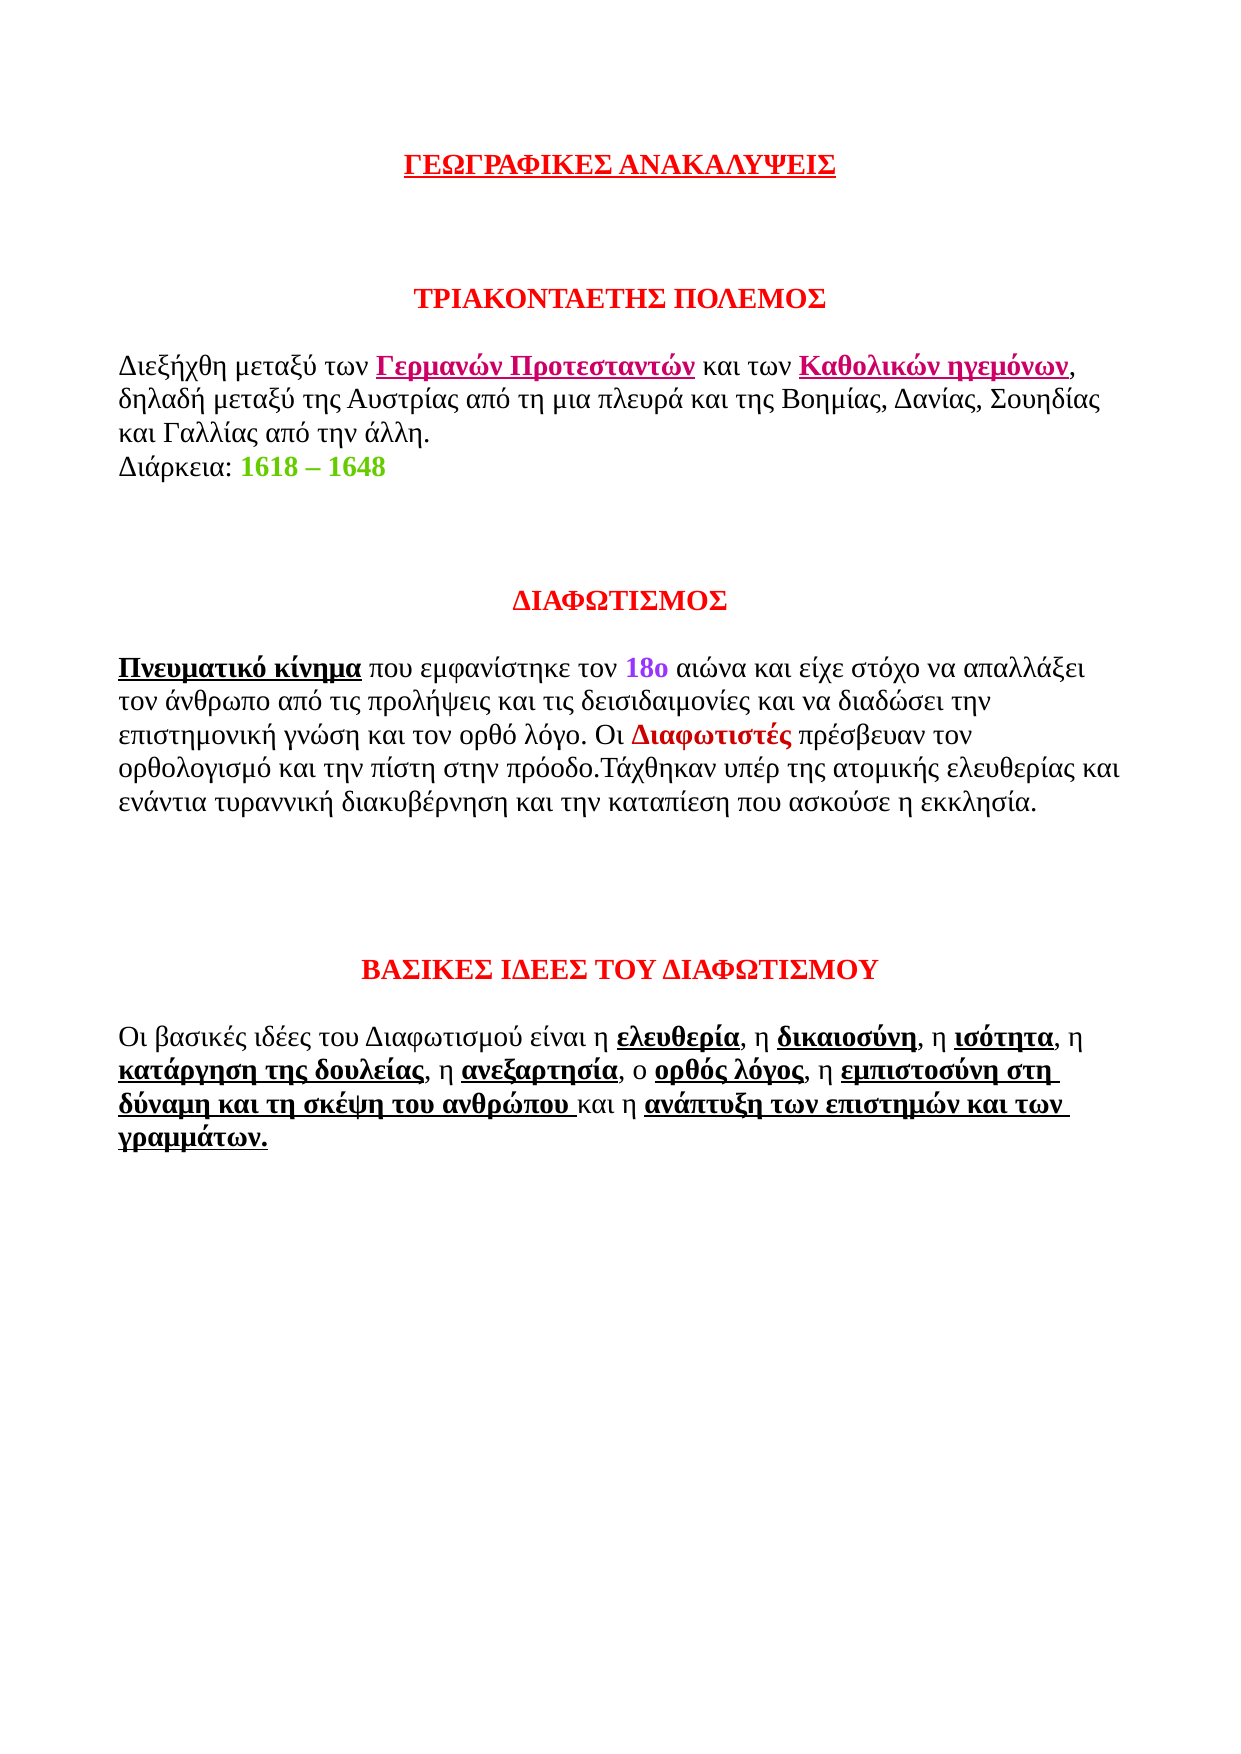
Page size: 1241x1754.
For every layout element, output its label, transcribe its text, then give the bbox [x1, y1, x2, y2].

text ΒΑΣΙΚΕΣ ΙΔΕΕΣ ΤΟΥ ΔΙΑΦΩΤΙΣΜΟΥ [118, 952, 1122, 985]
text Διάρκεια: 1618 – 1648 [118, 449, 1122, 482]
text Οι βασικές ιδέες του Διαφωτισμού είναι η ελευθερία, η δικαιοσύνη, η ισότητα, η κατάργηση της δουλείας, η ανεξαρτησία, ο ορθός λόγος, η εμπιστοσύνη στη δύναμη και τη σκέψη του ανθρώπου και η ανάπτυξη των επιστημών και των γραμμάτων. [118, 1019, 1122, 1153]
text ΔΙΑΦΩΤΙΣΜΟΣ [118, 583, 1122, 616]
text ΓΕΩΓΡΑΦΙΚΕΣ ΑΝΑΚΑΛΥΨΕΙΣ [118, 147, 1122, 180]
text Διεξήχθη μεταξύ των Γερμανών Προτεσταντών και των Καθολικών ηγεμόνων, δηλαδή μεταξύ της Αυστρίας από τη μια πλευρά και της Βοημίας, Δανίας, Σουηδίας και Γαλλίας από την άλλη. [118, 348, 1122, 449]
text ΤΡΙΑΚΟΝΤΑΕΤΗΣ ΠΟΛΕΜΟΣ [118, 281, 1122, 314]
text Πνευματικό κίνημα που εμφανίστηκε τον 18ο αιώνα και είχε στόχο να απαλλάξει τον άνθρωπο από τις προλήψεις και τις δεισιδαιμονίες και να διαδώσει την επιστημονική γνώση και τον ορθό λόγο. Οι Διαφωτιστές πρέσβευαν τον ορθολογισμό και την πίστη στην πρόοδο.Τάχθηκαν υπέρ της ατομικής ελευθερίας και ενάντια τυραννική διακυβέρνηση και την καταπίεση που ασκούσε η εκκλησία. [118, 650, 1122, 818]
